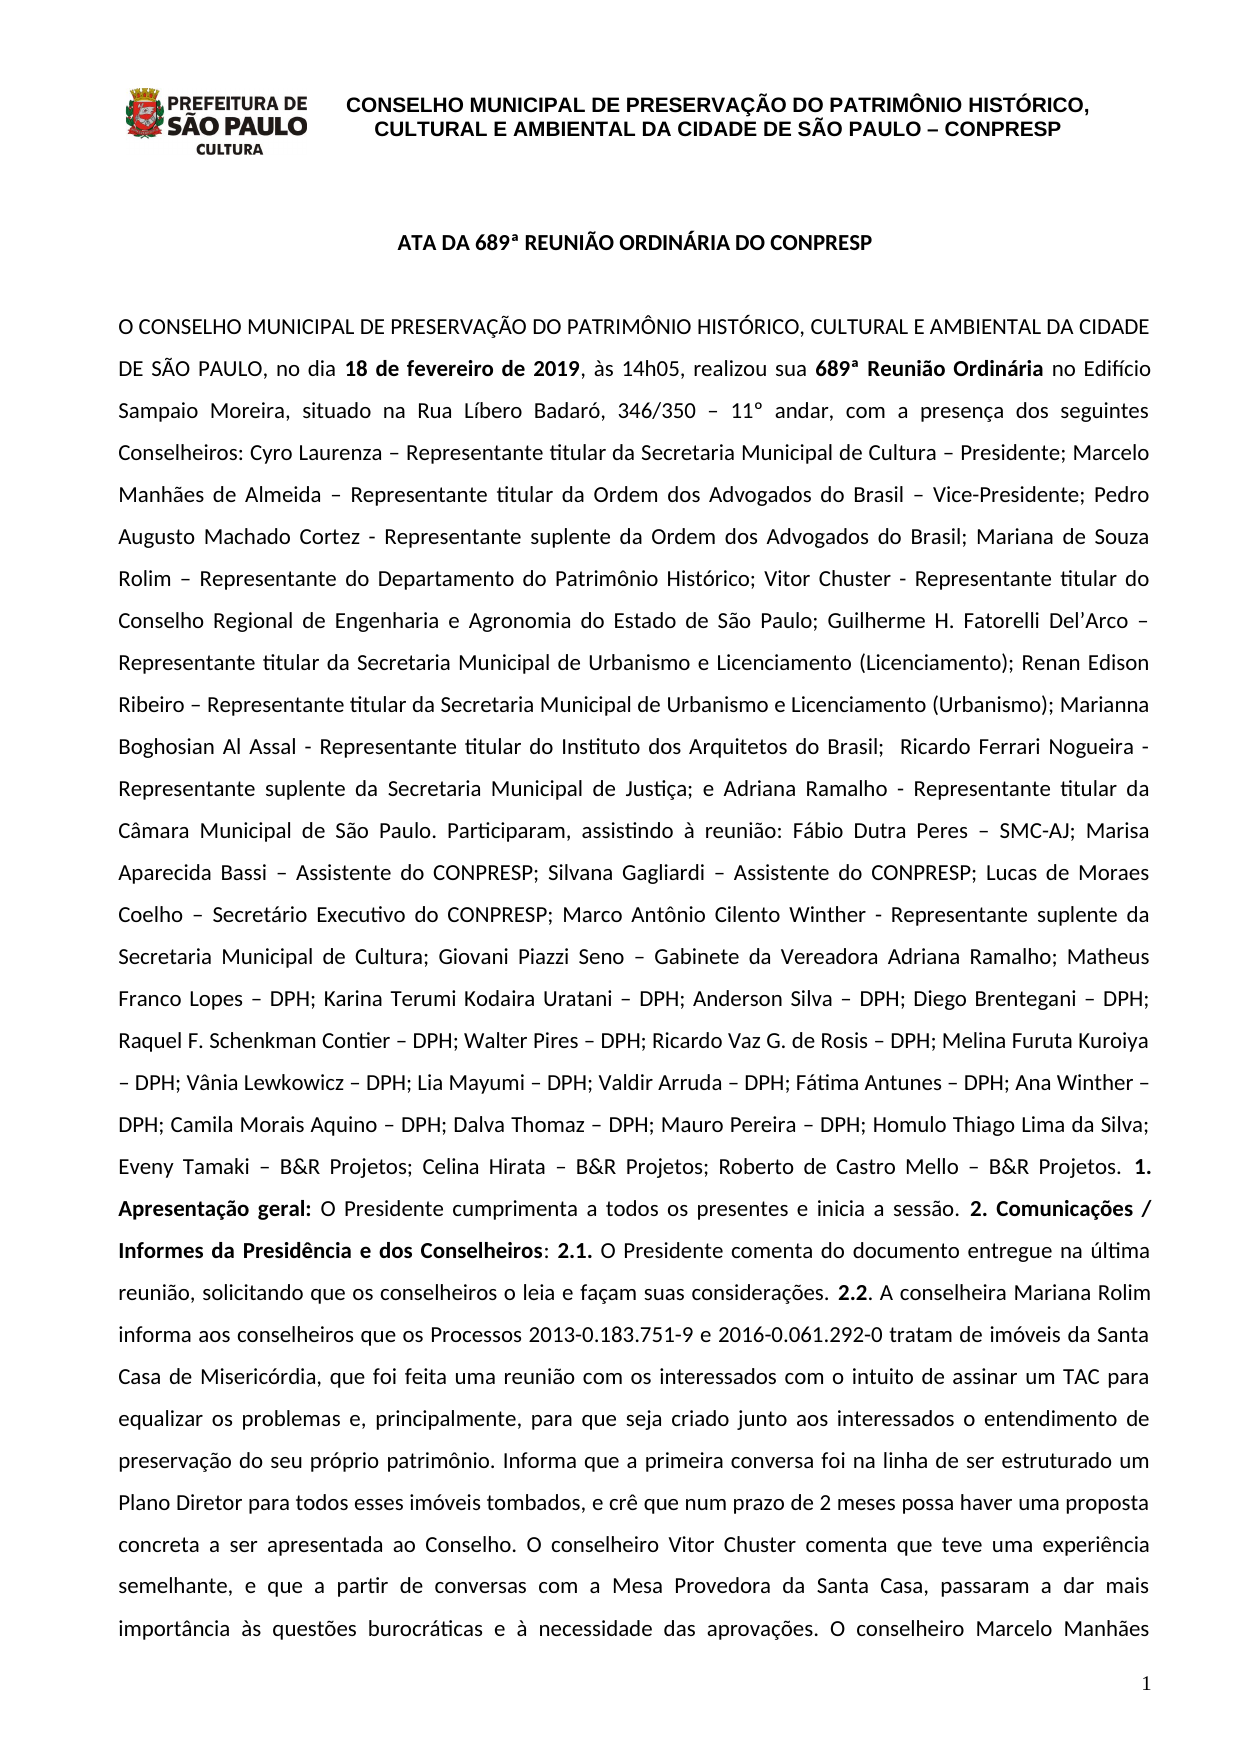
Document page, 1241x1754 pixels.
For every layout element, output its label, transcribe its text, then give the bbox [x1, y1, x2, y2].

text O CONSELHO MUNICIPAL DE PRESERVAÇÃO DO PATRIMÔNIO HISTÓRICO, CULTURAL E AMBIENTAL DA CIDADE DE SÃO PAULO, no dia 18 de fevereiro de 2019, às 14h05, realizou sua 689ª Reunião Ordinária no Edifício Sampaio Moreira, situado na Rua Líbero Badaró, 346/350 – 11º andar, com a presença dos seguintes Conselheiros: Cyro Laurenza – Representante titular da Secretaria Municipal de Cultura – Presidente; Marcelo Manhães de Almeida – Representante titular da Ordem dos Advogados do Brasil – Vice-Presidente; Pedro Augusto Machado Cortez - Representante suplente da Ordem dos Advogados do Brasil; Mariana de Souza Rolim – Representante do Departamento do Patrimônio Histórico; Vitor Chuster - Representante titular do Conselho Regional de Engenharia e Agronomia do Estado de São Paulo; Guilherme H. Fatorelli Del’Arco – Representante titular da Secretaria Municipal de Urbanismo e Licenciamento (Licenciamento); Renan Edison Ribeiro – Representante titular da Secretaria Municipal de Urbanismo e Licenciamento (Urbanismo); Marianna Boghosian Al Assal - Representante titular do Instituto dos Arquitetos do Brasil; Ricardo Ferrari Nogueira - Representante suplente da Secretaria Municipal de Justiça; e Adriana Ramalho - Representante titular da Câmara Municipal de São Paulo. Participaram, assistindo à reunião: Fábio Dutra Peres – SMC-AJ; Marisa Aparecida Bassi – Assistente do CONPRESP; Silvana Gagliardi – Assistente do CONPRESP; Lucas de Moraes Coelho – Secretário Executivo do CONPRESP; Marco Antônio Cilento Winther - Representante suplente da Secretaria Municipal de Cultura; Giovani Piazzi Seno – Gabinete da Vereadora Adriana Ramalho; Matheus Franco Lopes – DPH; Karina Terumi Kodaira Uratani – DPH; Anderson Silva – DPH; Diego Brentegani – DPH; Raquel F. Schenkman Contier – DPH; Walter Pires – DPH; Ricardo Vaz G. de Rosis – DPH; Melina Furuta Kuroiya – DPH; Vânia Lewkowicz – DPH; Lia Mayumi – DPH; Valdir Arruda – DPH; Fátima Antunes – DPH; Ana Winther – DPH; Camila Morais Aquino – DPH; Dalva Thomaz – DPH; Mauro Pereira – DPH; Homulo Thiago Lima da Silva; Eveny Tamaki – B&R Projetos; Celina Hirata – B&R Projetos; Roberto de Castro Mello – B&R Projetos. 1. Apresentação geral: O Presidente cumprimenta a todos os presentes e inicia a sessão. 2. Comunicações / Informes da Presidência e dos Conselheiros: 2.1. O Presidente comenta do documento entregue na última reunião, solicitando que os conselheiros o leia e façam suas considerações. 2.2. A conselheira Mariana Rolim informa aos conselheiros que os Processos 2013-0.183.751-9 e 2016-0.061.292-0 tratam de imóveis da Santa Casa de Misericórdia, que foi feita uma reunião com os interessados com o intuito de assinar um TAC para equalizar os problemas e, principalmente, para que seja criado junto aos interessados o entendimento de preservação do seu próprio patrimônio. Informa que a primeira conversa foi na linha de ser estruturado um Plano Diretor para todos esses imóveis tombados, e crê que num prazo de 2 meses possa haver uma proposta concreta a ser apresentada ao Conselho. O conselheiro Vitor Chuster comenta que teve uma experiência semelhante, e que a partir de conversas com a Mesa Provedora da Santa Casa, passaram a dar mais importância às questões burocráticas e à necessidade das aprovações. O conselheiro Marcelo Manhães [118, 312, 1152, 1642]
text ATA DA 689ª REUNIÃO ORDINÁRIA DO CONPRESP [118, 228, 1152, 256]
